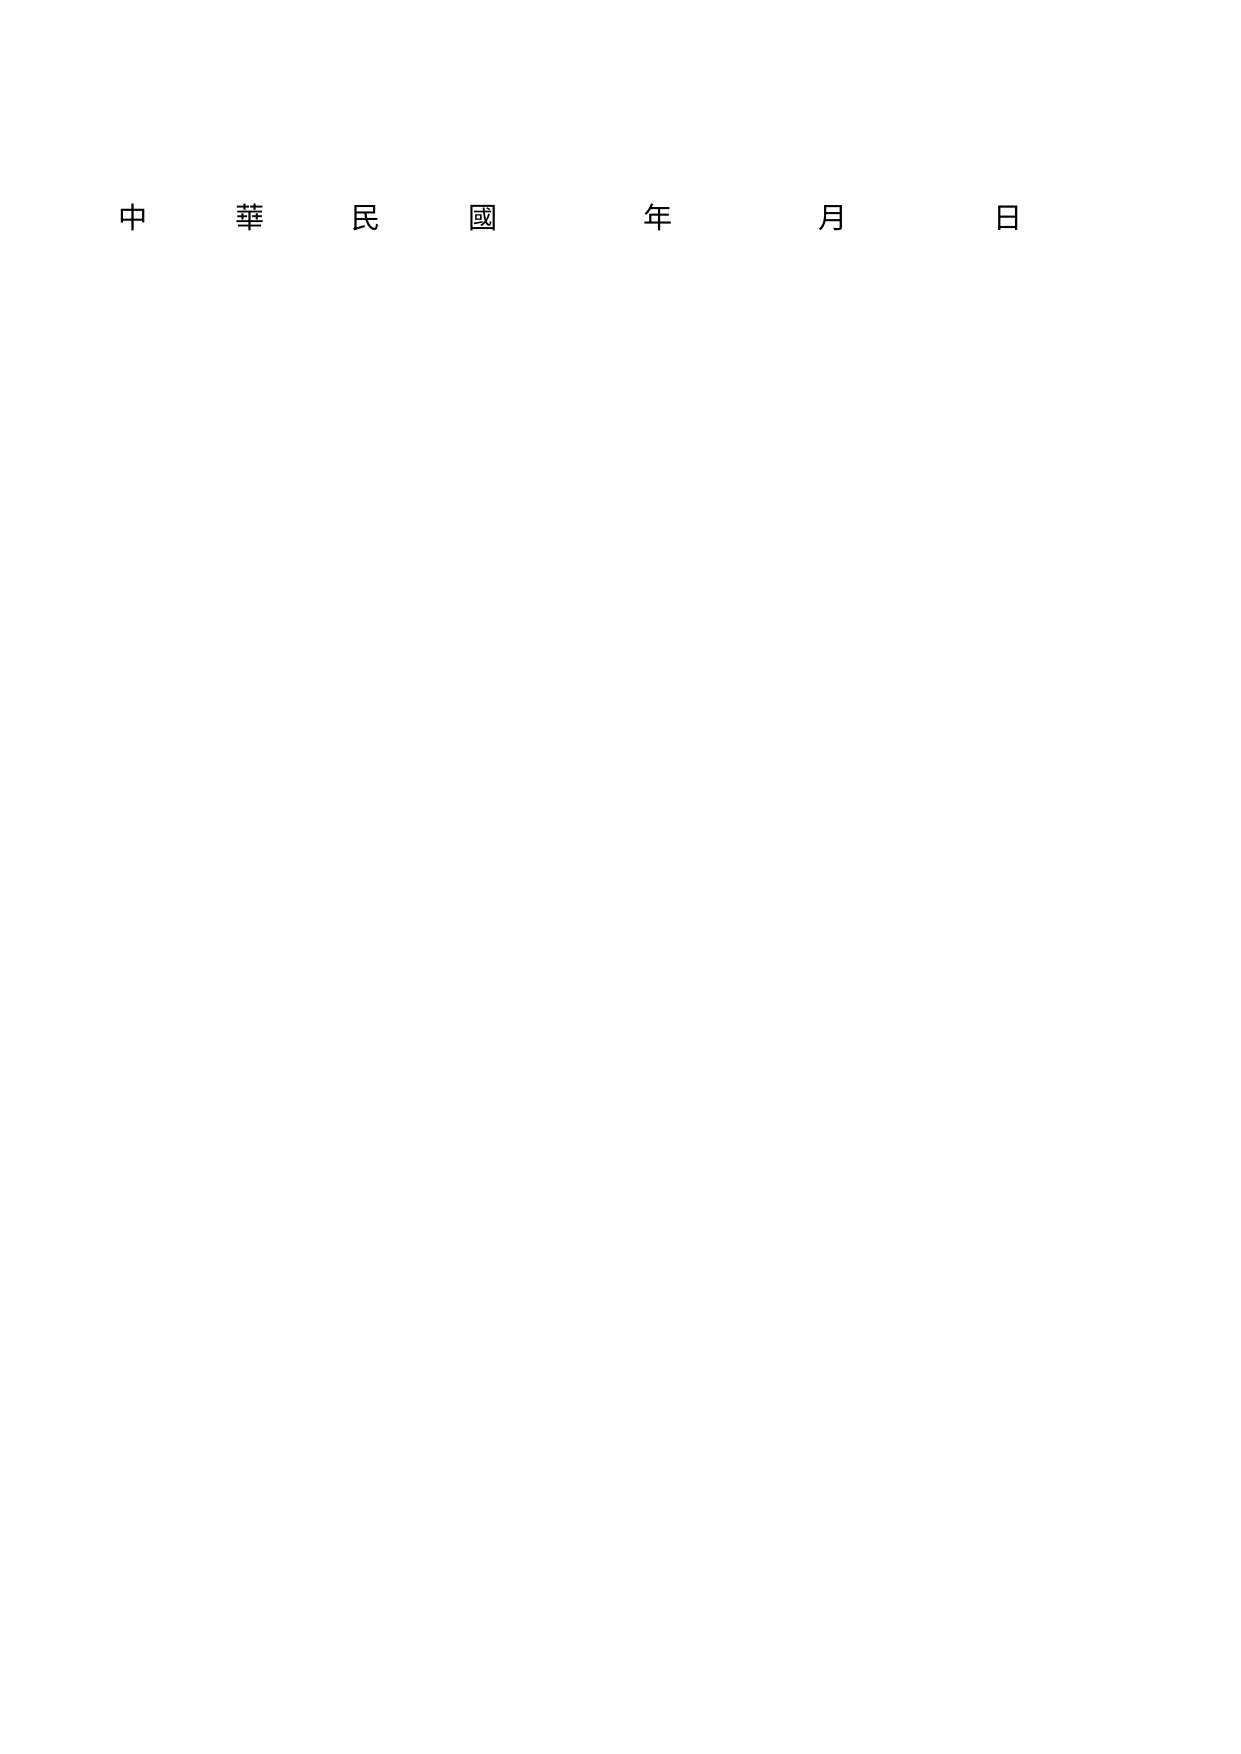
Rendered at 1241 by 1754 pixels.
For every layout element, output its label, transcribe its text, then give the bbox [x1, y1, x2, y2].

text 中 華 民 國 年 月 日 [118, 174, 1078, 237]
